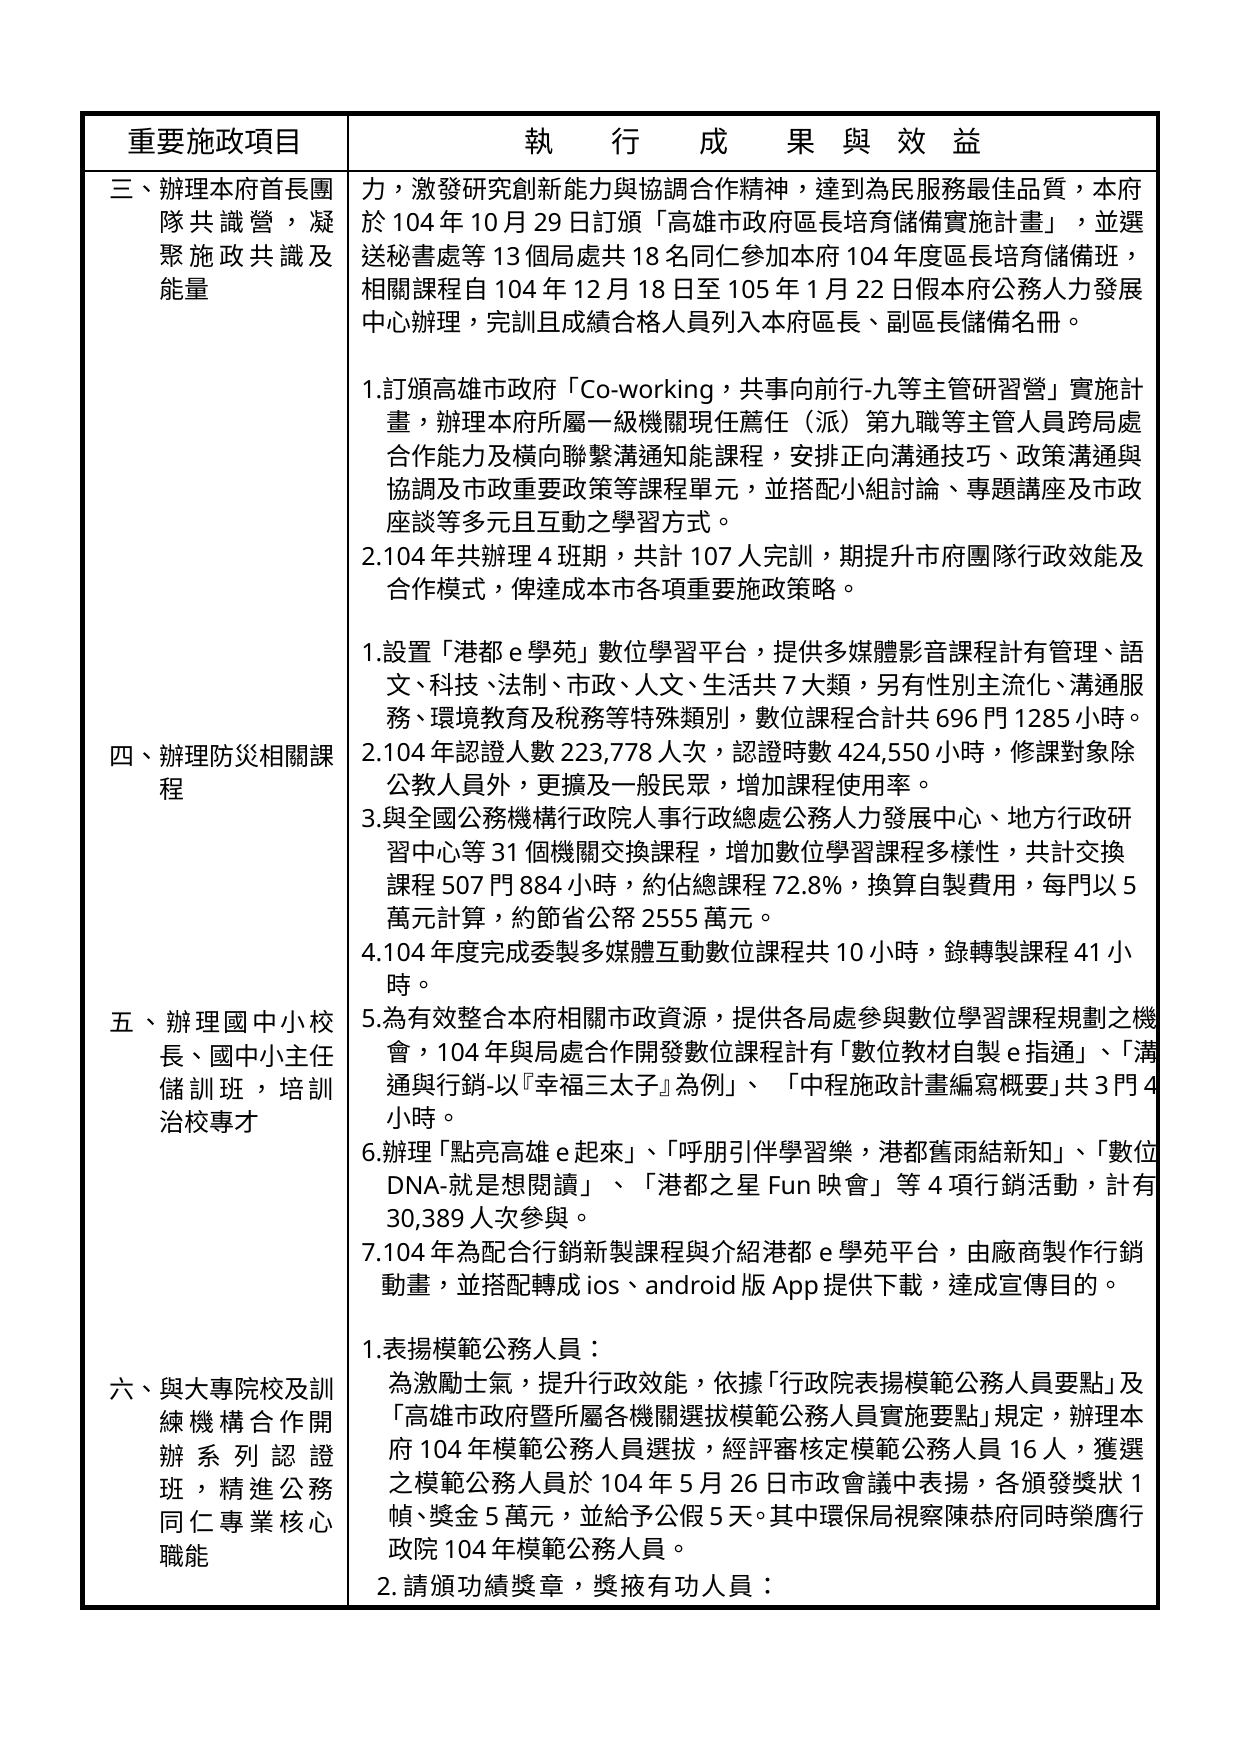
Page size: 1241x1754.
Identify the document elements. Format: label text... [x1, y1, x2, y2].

table_header 執 行 成 果 與 效 益 [349, 116, 1156, 170]
table_header 重要施政項目 [85, 116, 347, 170]
table_cell 壹、秉持「總量管制」及「組織扁平化」原則，合理控管與配置機關員額 貳、訂定員額精簡措施，有效撙節人事費支出 參、本「人」與「事」適切配合之旨遴用人員，並採公開、公平、公正方式，拔擢及培育優秀人才 肆、維護弱勢權益，保障就業機會，足額進用原住民及身心障礙人員 伍、落實考試用人政策，並協辦國家考試試務工作，便利本市及南部民眾應考 陸、尊重多元性別，友善職場幸福升等 柒、檢討任務編組委員單一性別比例不低於三分之ㄧ 捌、輔導本市公務人員協會運作 玖、國際接軌，參與國際競賽，強化公務人力國際化 一、參加國際性競賽 二、參採民間成功經驗，修訂「高雄市政府卓越都市‧公務人力交流躍升方案」 三、規劃國際事務及語言班期，提升國際接軌能力 拾、深化公務人員教育訓練品質，積極參與各項賽事 拾壹、納入多元創新訓練技法，強化核心專業職能及政策執行力 一、規劃多元訓練課程，提升市政人力素質 二、辦理中階主管培育班 三、辦理本府首長團隊共識營，凝聚施政共識及能量 四、辦理防災相關課程 五、辦理國中小校長、國中小主任儲訓班，培訓治校專才 六、與大專院校及訓練機構合作開辦系列認證班，精進公務同仁專業核心職能 七、人力資源與區域發展研討會 八、辦理區長培育儲備班，卓越區務治理力 九、辦理九等主管研習營，增強橫向聯繫溝通 拾貳、深耕本府數位學習平台-「港都e學苑」，提升公務人員數位學習能力 拾參、表彰楷模，獎勵績優 拾肆、識別證結合差勤卡，票證功能再加值 拾伍、辦理退休、資遣、撫卹 拾陸、築構關懷網絡，協力增進團隊績效 拾柒、辦理公教未婚聯誼 拾捌、公教人員健康檢查補助 拾玖、發展員工社團 貳拾、辦理福利措施 貳拾壹、推動人事業務資訊化，提升人力資源管理效率 [85, 172, 347, 1605]
table_cell 力，激發研究創新能力與協調合作精神，達到為民服務最佳品質，本府於104年10月29日訂頒「高雄市政府區長培育儲備實施計畫」，並選送秘書處等13個局處共18名同仁參加本府104年度區長培育儲備班，相關課程自104年12月18日至105年1月22日假本府公務人力發展中心辦理，完訓且成績合格人員列入本府區長、副區長儲備名冊。 1.訂頒高雄市政府「Co-working，共事向前行-九等主管研習營」實施計畫，辦理本府所屬一級機關現任薦任（派）第九職等主管人員跨局處合作能力及橫向聯繫溝通知能課程，安排正向溝通技巧、政策溝通與協調及市政重要政策等課程單元，並搭配小組討論、專題講座及市政座談等多元且互動之學習方式。 2.104年共辦理4班期，共計107人完訓，期提升市府團隊行政效能及合作模式，俾達成本市各項重要施政策略。 1.設置「港都e學苑」數位學習平台，提供多媒體影音課程計有管理、語文、科技、法制、市政、人文、生活共7大類，另有性別主流化、溝通服務、環境教育及稅務等特殊類別，數位課程合計共696門1285小時。 2.104年認證人數223,778人次，認證時數424,550小時，修課對象除公教人員外，更擴及一般民眾，增加課程使用率。 3.與全國公務機構行政院人事行政總處公務人力發展中心、地方行政研習中心等31個機關交換課程，增加數位學習課程多樣性，共計交換課程507門884小時，約佔總課程72.8%，換算自製費用，每門以5萬元計算，約節省公帑2555萬元。 4.104年度完成委製多媒體互動數位課程共10小時，錄轉製課程41小時。 5.為有效整合本府相關市政資源，提供各局處參與數位學習課程規劃之機會，104年與局處合作開發數位課程計有「數位教材自製e指通」、「溝通與行銷-以『幸福三太子』為例」、「中程施政計畫編寫概要」共3門4小時。 6.辦理「點亮高雄e起來」、「呼朋引伴學習樂，港都舊雨結新知」、「數位DNA-就是想閱讀」、「港都之星Fun映會」等4項行銷活動，計有30,389人次參與。 7.104年為配合行銷新製課程與介紹港都e學苑平台，由廠商製作行銷動畫，並搭配轉成ios、android版 App提供下載，達成宣傳目的。 1.表揚模範公務人員： 為激勵士氣，提升行政效能，依據「行政院表揚模範公務人員要點」及「高雄市政府暨所屬各機關選拔模範公務人員實施要點」規定，辦理本府104年模範公務人員選拔，經評審核定模範公務人員16人，獲選之模範公務人員於104年5月26日市政會議中表揚，各頒發獎狀1幀、獎金5萬元，並給予公假5天。其中環保局視察陳恭府同時榮膺行政院104年模範公務人員。 2.請頒功績獎章，獎掖有功人員： [349, 172, 1156, 1605]
